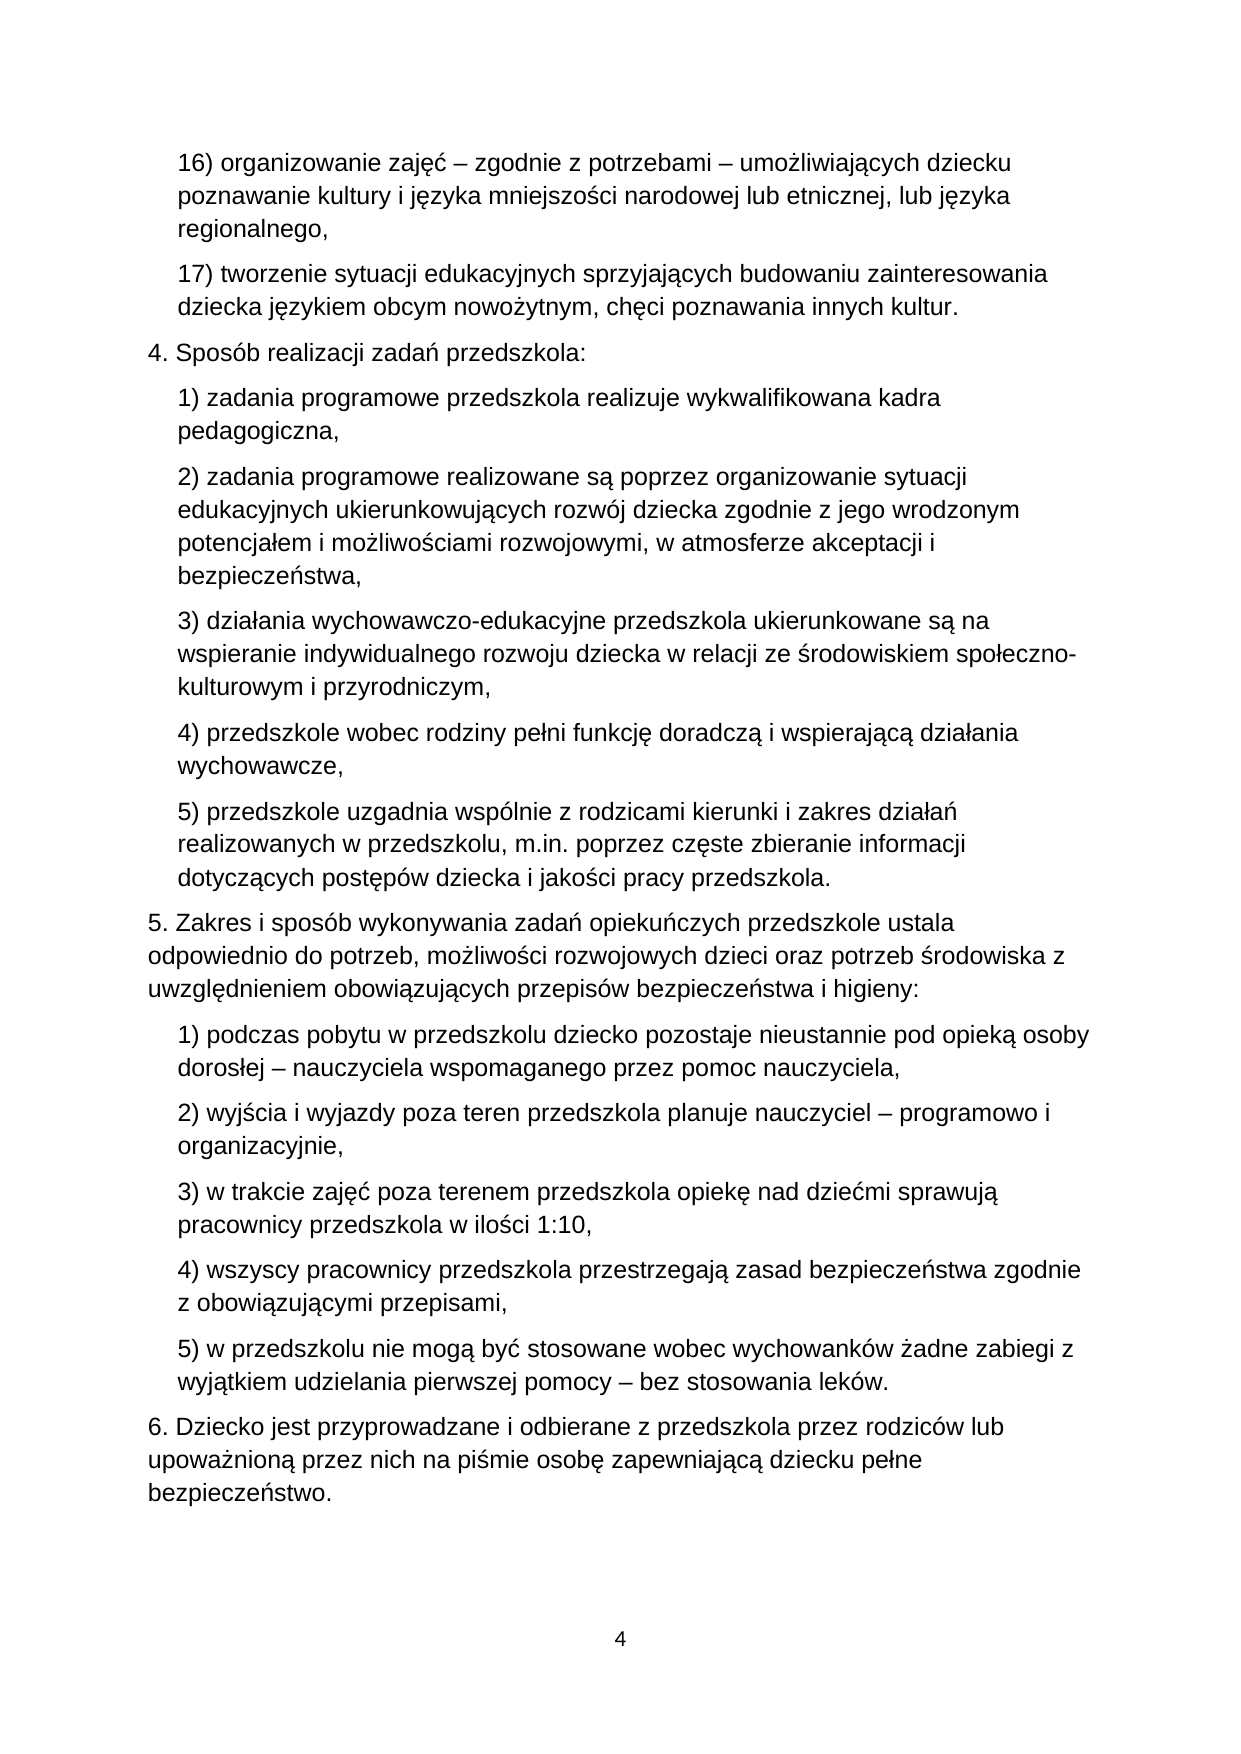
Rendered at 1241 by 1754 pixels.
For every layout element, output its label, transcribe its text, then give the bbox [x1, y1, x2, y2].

text 4) przedszkole wobec rodziny pełni funkcję doradczą i wspierającą działania wychowawcze, [177, 718, 1093, 780]
text 17) tworzenie sytuacji edukacyjnych sprzyjających budowaniu zainteresowania dziecka językiem obcym nowożytnym, chęci poznawania innych kultur. [177, 259, 1093, 321]
text 4. Sposób realizacji zadań przedszkola: [148, 338, 1093, 366]
text 2) zadania programowe realizowane są poprzez organizowanie sytuacji edukacyjnych ukierunkowujących rozwój dziecka zgodnie z jego wrodzonym potencjałem i możliwościami rozwojowymi, w atmosferze akceptacji i bezpieczeństwa, [177, 462, 1093, 589]
text 16) organizowanie zajęć – zgodnie z potrzebami – umożliwiających dziecku poznawanie kultury i języka mniejszości narodowej lub etnicznej, lub języka regionalnego, [177, 148, 1093, 242]
text 2) wyjścia i wyjazdy poza teren przedszkola planuje nauczyciel – programowo i organizacyjnie, [177, 1098, 1093, 1160]
text 5. Zakres i sposób wykonywania zadań opiekuńczych przedszkole ustala odpowiednio do potrzeb, możliwości rozwojowych dzieci oraz potrzeb środowiska z uwzględnieniem obowiązujących przepisów bezpieczeństwa i higieny: [148, 908, 1093, 1003]
text 1) zadania programowe przedszkola realizuje wykwalifikowana kadra pedagogiczna, [177, 383, 1093, 445]
text 3) działania wychowawczo-edukacyjne przedszkola ukierunkowane są na wspieranie indywidualnego rozwoju dziecka w relacji ze środowiskiem społeczno-kulturowym i przyrodniczym, [177, 606, 1093, 701]
text 6. Dziecko jest przyprowadzane i odbierane z przedszkola przez rodziców lub upoważnioną przez nich na piśmie osobę zapewniającą dziecku pełne bezpieczeństwo. [148, 1412, 1093, 1507]
text 5) w przedszkolu nie mogą być stosowane wobec wychowanków żadne zabiegi z wyjątkiem udzielania pierwszej pomocy – bez stosowania leków. [177, 1334, 1093, 1396]
text 5) przedszkole uzgadnia wspólnie z rodzicami kierunki i zakres działań realizowanych w przedszkolu, m.in. poprzez częste zbieranie informacji dotyczących postępów dziecka i jakości pracy przedszkola. [177, 796, 1093, 891]
text 1) podczas pobytu w przedszkolu dziecko pozostaje nieustannie pod opieką osoby dorosłej – nauczyciela wspomaganego przez pomoc nauczyciela, [177, 1019, 1093, 1081]
text 4) wszyscy pracownicy przedszkola przestrzegają zasad bezpieczeństwa zgodnie z obowiązującymi przepisami, [177, 1255, 1093, 1317]
text 3) w trakcie zajęć poza terenem przedszkola opiekę nad dziećmi sprawują pracownicy przedszkola w ilości 1:10, [177, 1177, 1093, 1238]
